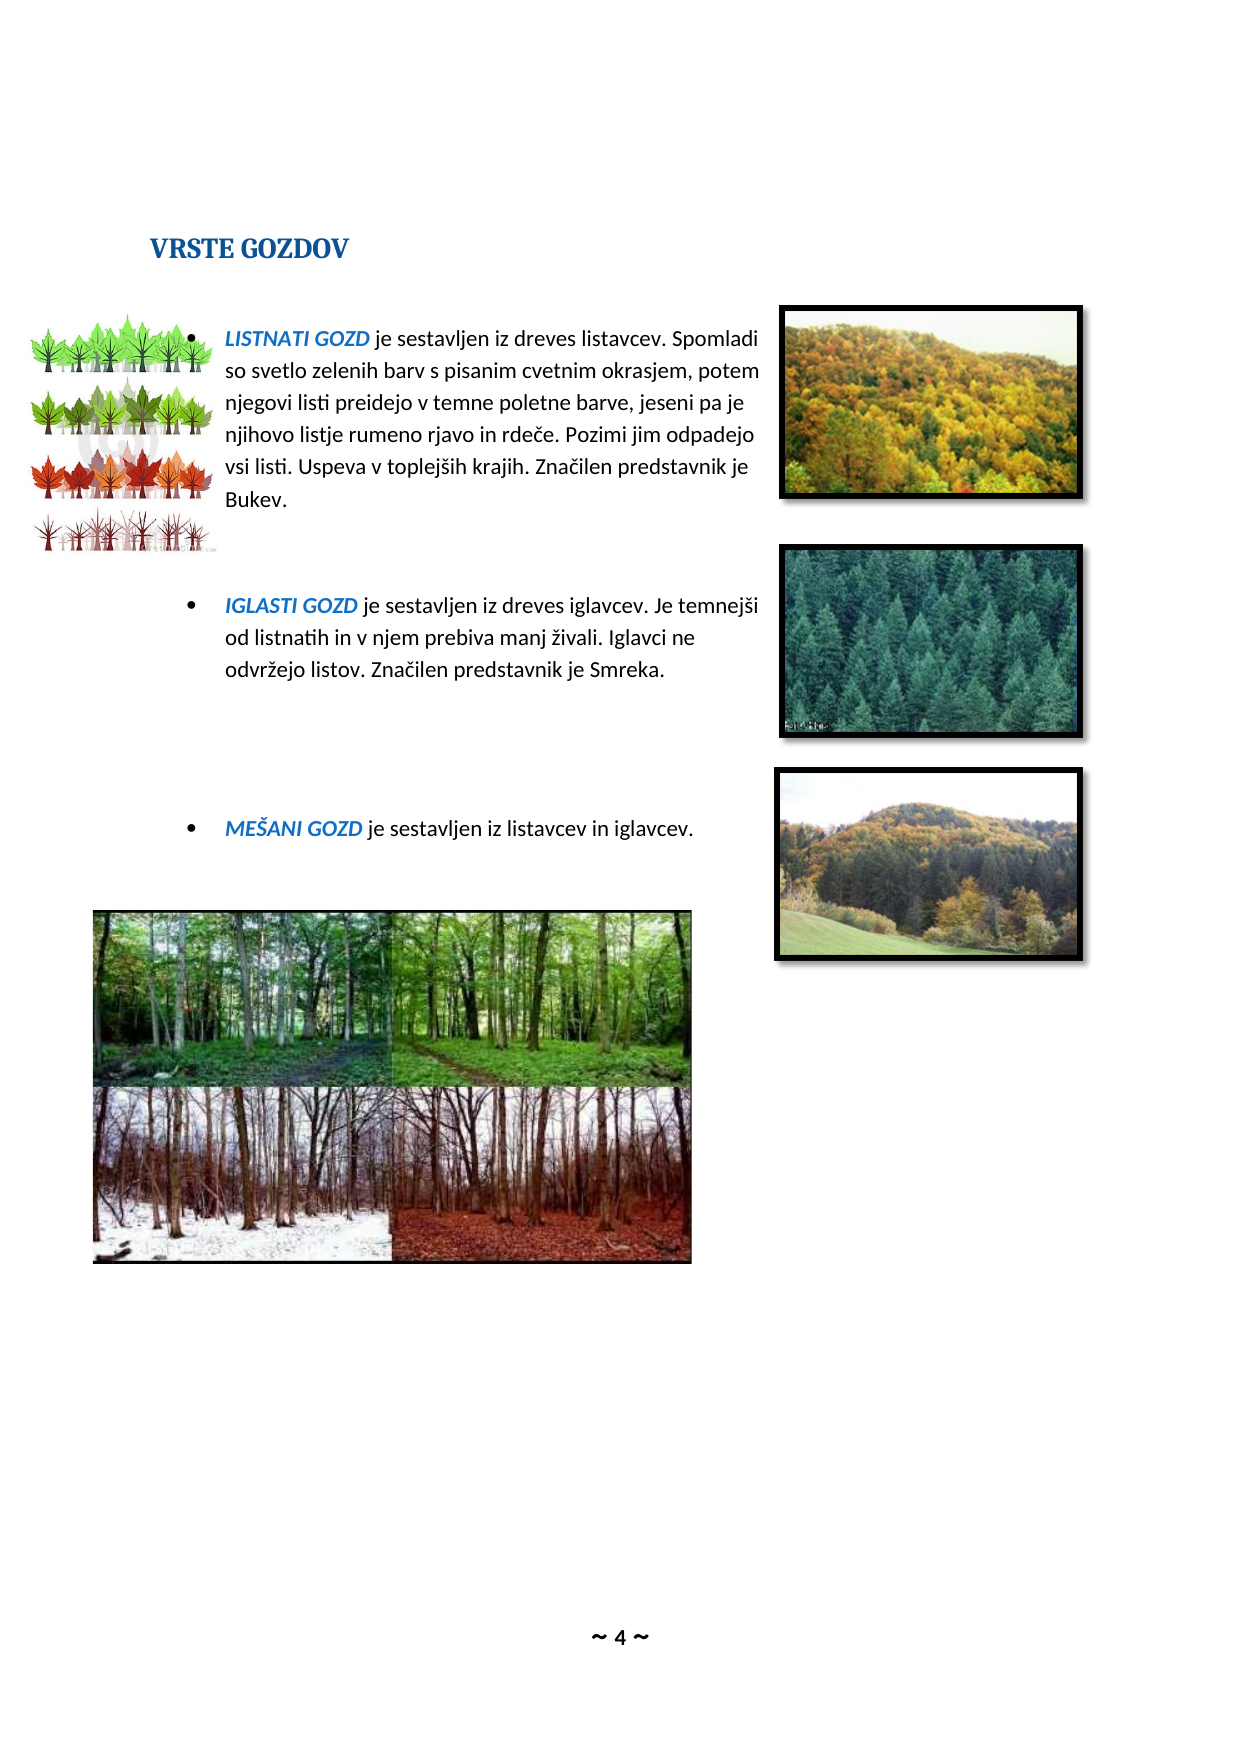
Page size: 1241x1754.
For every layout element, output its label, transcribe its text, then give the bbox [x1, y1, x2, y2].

list LISTNATI GOZD je sestavljen iz dreves listavcev. Spomladi so svetlo zelenih barv s pisanim cvetnim okrasjem, potem njegovi listi preidejo v temne poletne barve, jeseni pa je njihovo listje rumeno rjavo in rdeče. Pozimi jim odpadejo vsi listi. Uspeva v toplejših krajih. Značilen predstavnik je Bukev. [187, 324, 1031, 513]
subtitle VRSTE GOZDOV [150, 232, 1090, 266]
picture [92, 910, 692, 1264]
picture [24, 311, 218, 554]
list IGLASTI GOZD je sestavljen iz dreves iglavcev. Je temnejši od listnatih in v njem prebiva manj živali. Iglavci ne odvržejo listov. Značilen predstavnik je Smreka. [187, 591, 1031, 683]
picture [770, 763, 1096, 974]
picture [775, 540, 1096, 751]
list MEŠANI GOZD je sestavljen iz listavcev in iglavcev. [187, 814, 1031, 842]
picture [775, 301, 1096, 512]
